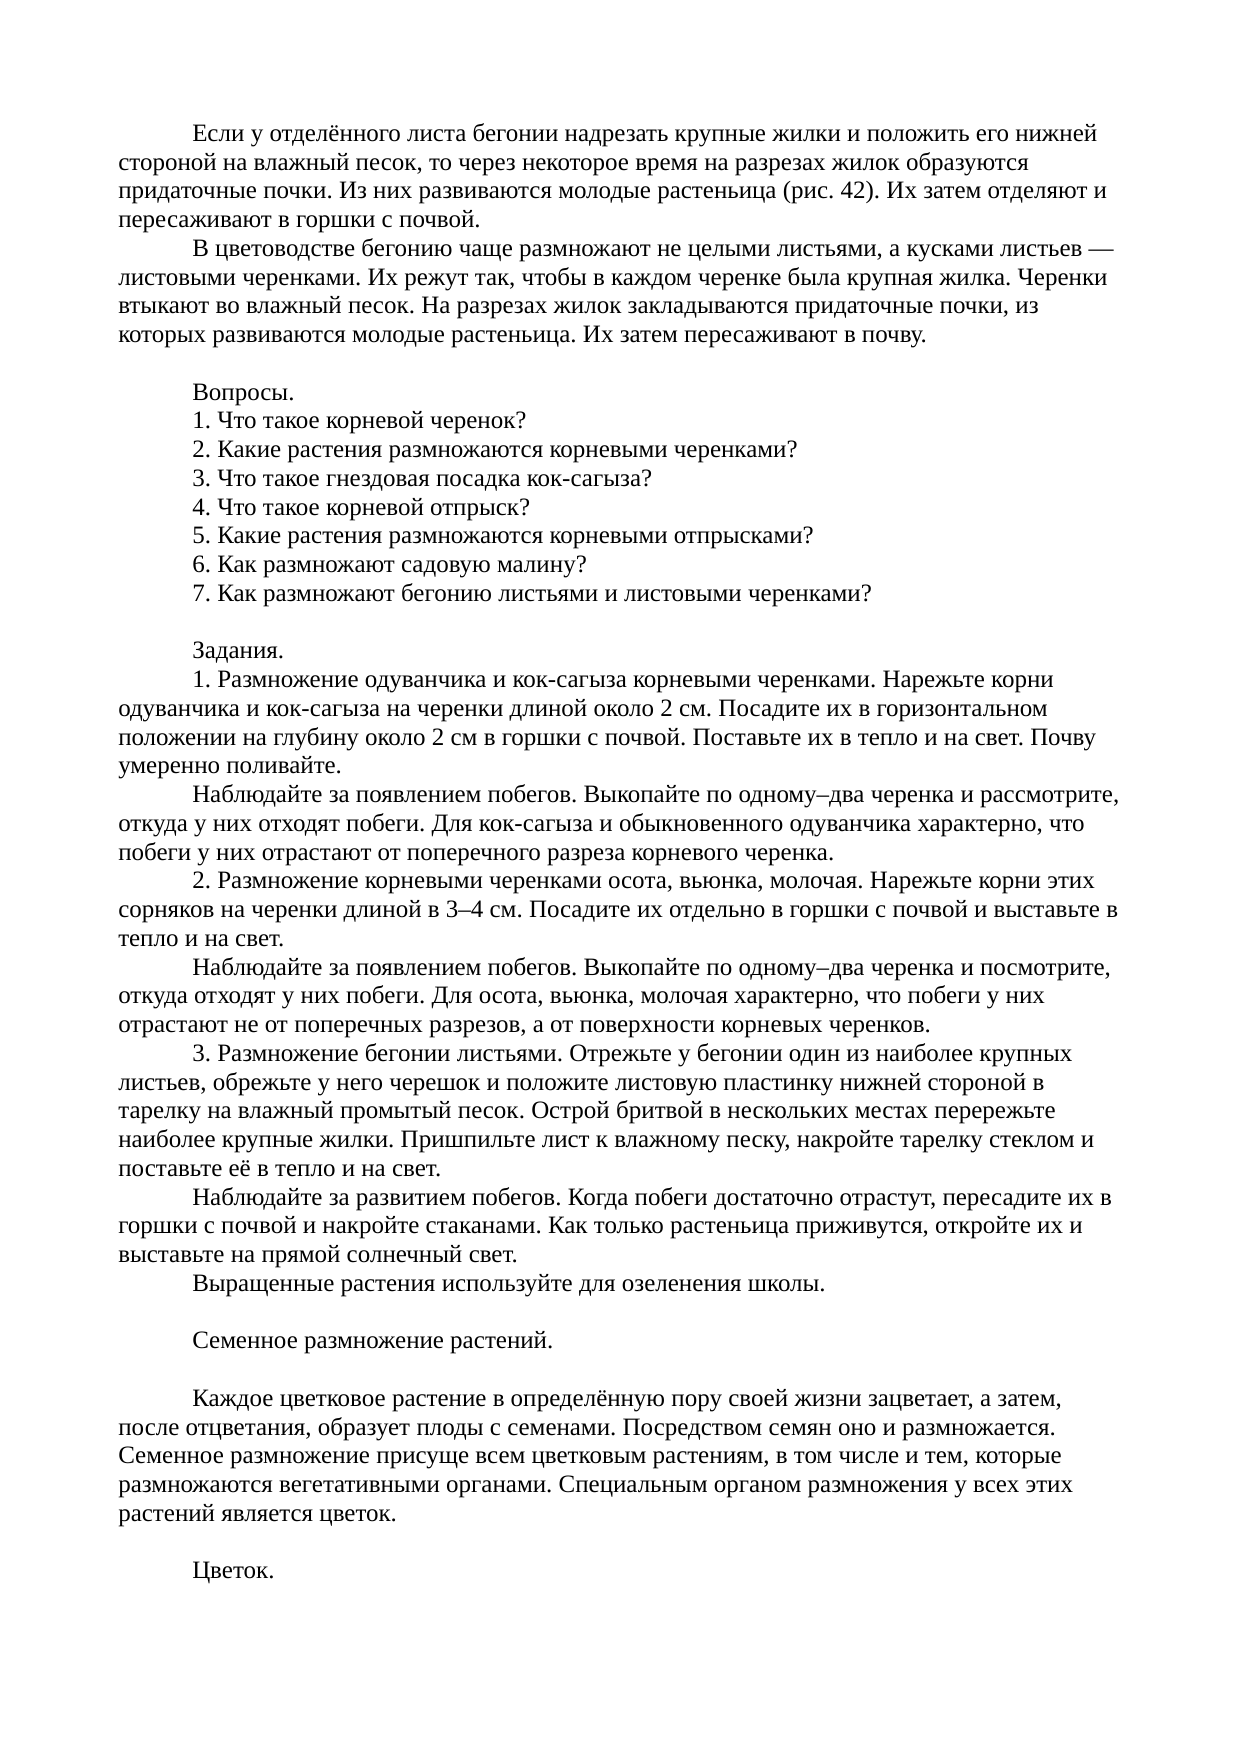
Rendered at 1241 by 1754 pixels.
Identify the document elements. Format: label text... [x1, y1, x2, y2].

text 4. Что такое корневой отпрыск? [118, 492, 1122, 521]
text 1. Что такое корневой черенок? [118, 406, 1122, 434]
text В цветоводстве бегонию чаще размножают не целыми листьями, а кусками листьев — листовыми черенками. Их режут так, чтобы в каждом черенке была крупная жилка. Черенки втыкают во влажный песок. На разрезах жилок закладываются придаточные почки, из которых развиваются молодые растеньица. Их затем пересаживают в почву. [118, 233, 1122, 348]
text Наблюдайте за появлением побегов. Выкопайте по одному–два черенка и рассмотрите, откуда у них отходят побеги. Для кок-сагыза и обыкновенного одуванчика характерно, что побеги у них отрастают от поперечного разреза корневого черенка. [118, 779, 1122, 866]
text Наблюдайте за появлением побегов. Выкопайте по одному–два черенка и посмотрите, откуда отходят у них побеги. Для осота, вьюнка, молочая характерно, что побеги у них отрастают не от поперечных разрезов, а от поверхности корневых черенков. [118, 952, 1122, 1038]
text 5. Какие растения размножаются корневыми отпрысками? [118, 521, 1122, 549]
text Цветок. [118, 1556, 1122, 1584]
text 7. Как размножают бегонию листьями и листовыми черенками? [118, 578, 1122, 607]
text Каждое цветковое растение в определённую пору своей жизни зацветает, а затем, после отцветания, образует плоды с семенами. Посредством семян оно и размножается. Семенное размножение присуще всем цветковым растениям, в том числе и тем, которые размножаются вегетативными органами. Специальным органом размножения у всех этих растений является цветок. [118, 1383, 1122, 1527]
text Вопросы. [118, 377, 1122, 406]
text 2. Размножение корневыми черенками осота, вьюнка, молочая. Нарежьте корни этих сорняков на черенки длиной в 3–4 см. Посадите их отдельно в горшки с почвой и выставьте в тепло и на свет. [118, 866, 1122, 952]
text Выращенные растения используйте для озеленения школы. [118, 1268, 1122, 1297]
text 3. Что такое гнездовая посадка кок-сагыза? [118, 463, 1122, 492]
text 1. Размножение одуванчика и кок-сагыза корневыми черенками. Нарежьте корни одуванчика и кок-сагыза на черенки длиной около 2 см. Посадите их в горизонтальном положении на глубину около 2 см в горшки с почвой. Поставьте их в тепло и на свет. Почву умеренно поливайте. [118, 664, 1122, 779]
text Семенное размножение растений. [118, 1326, 1122, 1354]
text Задания. [118, 636, 1122, 664]
text 3. Размножение бегонии листьями. Отрежьте у бегонии один из наиболее крупных листьев, обрежьте у него черешок и положите листовую пластинку нижней стороной в тарелку на влажный промытый песок. Острой бритвой в нескольких местах перережьте наиболее крупные жилки. Пришпильте лист к влажному песку, накройте тарелку стеклом и поставьте её в тепло и на свет. [118, 1038, 1122, 1182]
text 2. Какие растения размножаются корневыми черенками? [118, 434, 1122, 463]
text 6. Как размножают садовую малину? [118, 549, 1122, 578]
text Если у отделённого листа бегонии надрезать крупные жилки и положить его нижней стороной на влажный песок, то через некоторое время на разрезах жилок образуются придаточные почки. Из них развиваются молодые растеньица (рис. 42). Их затем отделяют и пересаживают в горшки с почвой. [118, 118, 1122, 233]
text Наблюдайте за развитием побегов. Когда побеги достаточно отрастут, пересадите их в горшки с почвой и накройте стаканами. Как только растеньица приживутся, откройте их и выставьте на прямой солнечный свет. [118, 1182, 1122, 1268]
